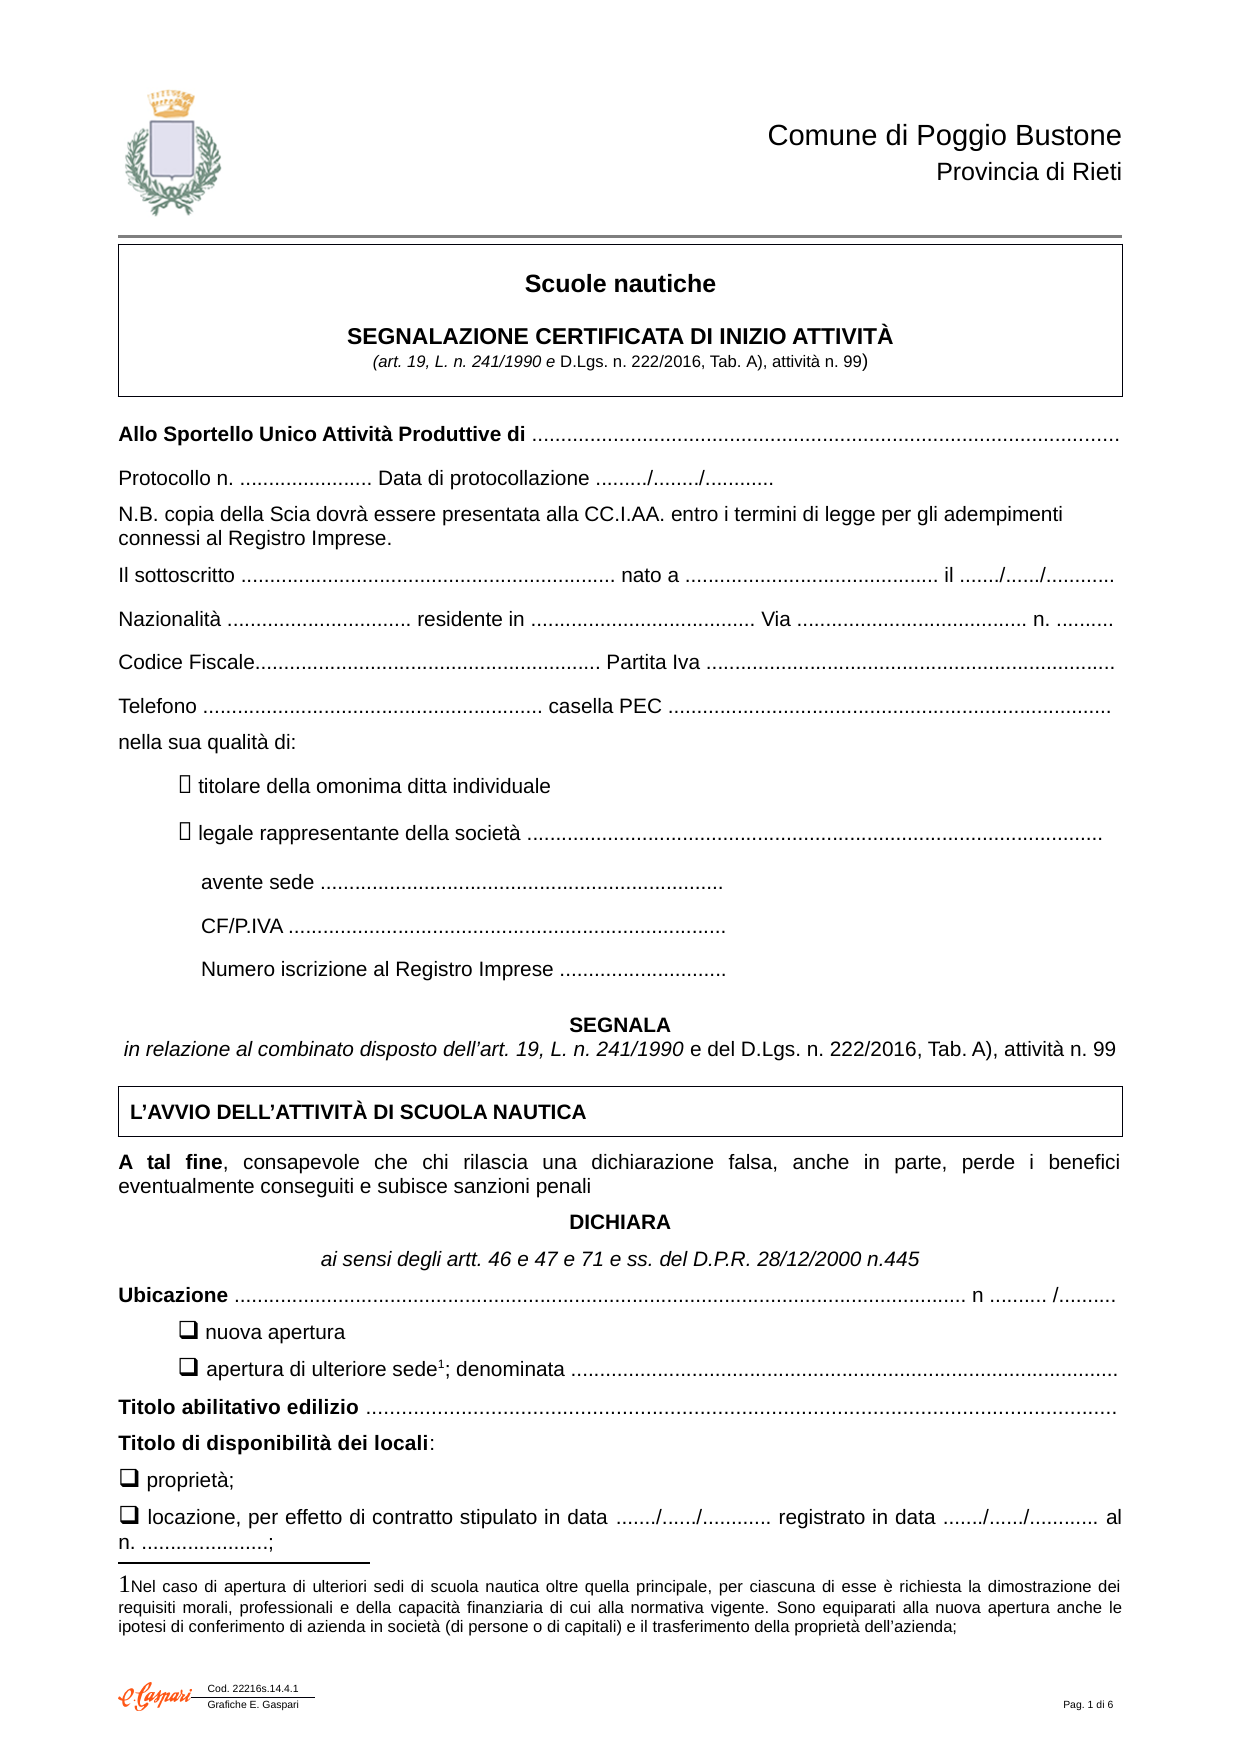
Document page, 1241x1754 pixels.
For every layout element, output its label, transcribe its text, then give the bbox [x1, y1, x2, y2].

picture [122, 87, 224, 118]
text avente sede ...................................................................... [201, 870, 1122, 894]
text Il sottoscritto ................................................................. nato a ............................................ il ......./....../............ [118, 563, 1122, 587]
table_header Scuole nautiche SEGNALAZIONE CERTIFICATA DI INIZIO ATTIVITÀ (art. 19, L. n. 241/1990 e D.Lgs. n. 222/2016, Tab. A), attività n. 99) [119, 245, 1122, 396]
text in relazione al combinato disposto dell’art. 19, L. n. 241/1990 e del D.Lgs. n. 222/2016, Tab. A), attività n. 99 [118, 1037, 1122, 1061]
text Comune di Poggio Bustone [118, 118, 1122, 152]
text Nel caso di apertura di ulteriori sedi di scuola nautica oltre quella principale, per ciascuna di esse è richiesta la dimostrazione dei requisiti morali, professionali e della capacità finanziaria di cui alla normativa vigente. Sono equiparati alla nuova apertura anche le ipotesi di conferimento di azienda in società (di persone o di capitali) e il trasferimento della proprietà dell’azienda; [118, 1569, 1122, 1636]
text A tal fine, consapevole che chi rilascia una dichiarazione falsa, anche in parte, perde i benefici eventualmente conseguiti e subisce sanzioni penali [118, 1150, 1122, 1198]
table_header L’AVVIO DELL’ATTIVITÀ DI SCUOLA NAUTICA [119, 1087, 1122, 1136]
text Provincia di Rieti [118, 157, 1122, 185]
text Nazionalità ................................ residente in ....................................... Via ........................................ n. .......... [118, 606, 1122, 630]
picture [122, 152, 224, 157]
text ai sensi degli artt. 46 e 47 e 71 e ss. del D.P.R. 28/12/2000 n.445 [118, 1247, 1122, 1271]
text Allo Sportello Unico Attività Produttive di [118, 422, 1122, 446]
text Codice Fiscale............................................................ Partita Iva ....................................................................... [118, 650, 1122, 674]
text CF/P.IVA ............................................................................ [201, 913, 1122, 937]
text  legale rappresentante della società .................................................................................................... [177, 813, 1122, 847]
text  proprietà; [118, 1467, 1122, 1492]
text  locazione, per effetto di contratto stipulato in data ......./....../............ registrato in data ......./....../............ al n. ......................; [118, 1505, 1122, 1554]
text Titolo di disponibilità dei locali: [118, 1431, 1122, 1455]
picture [122, 185, 224, 219]
text Numero iscrizione al Registro Imprese ............................. [201, 957, 1122, 981]
text Ubicazione ............................................................................................................................... n .......... /.......... [118, 1283, 1122, 1307]
text  nuova apertura [177, 1319, 1122, 1344]
text Protocollo n. ....................... Data di protocollazione ........./......../............ [118, 466, 1122, 490]
text Telefono ........................................................... casella PEC ............................................................................. [118, 694, 1122, 718]
text DICHIARA [118, 1210, 1122, 1234]
text N.B. copia della Scia dovrà essere presentata alla CC.I.AA. entro i termini di legge per gli adempimenti connessi al Registro Imprese. [118, 502, 1122, 550]
text Titolo abilitativo edilizio .............................................................................................................................. [118, 1394, 1122, 1418]
text nella sua qualità di: [118, 730, 1122, 754]
picture [118, 1682, 192, 1711]
text  apertura di ulteriore sede; denominata ............................................................................................... [177, 1357, 1122, 1382]
text  titolare della omonima ditta individuale [177, 767, 1122, 801]
text SEGNALA [118, 1013, 1122, 1037]
